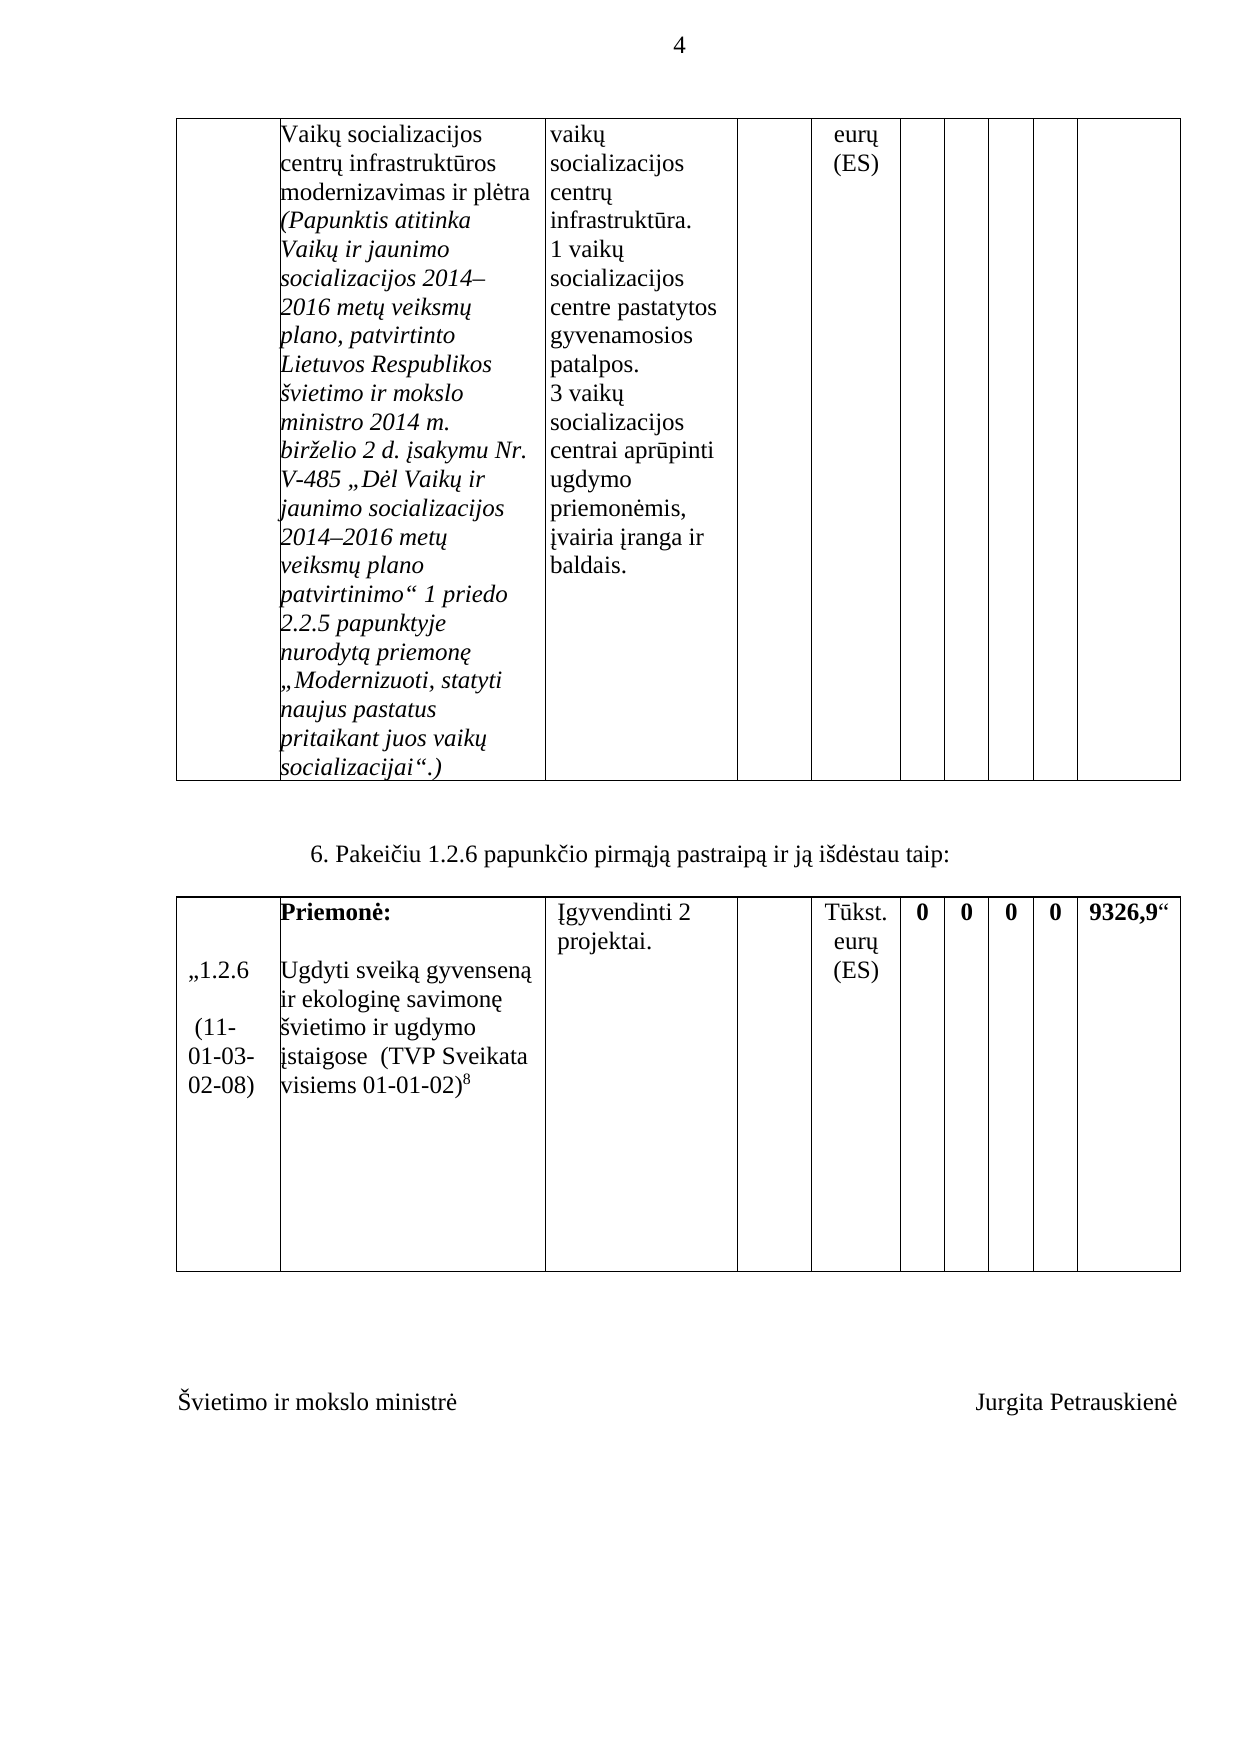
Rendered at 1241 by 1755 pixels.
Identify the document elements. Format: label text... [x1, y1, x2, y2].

table_header 9326,9“ [1078, 898, 1180, 1271]
table_header [1034, 119, 1077, 780]
table_header [1078, 119, 1180, 780]
table_header Tūkst. eurų (ES) [812, 898, 900, 1271]
table_header Vaikų socializacijos centrų infrastruktūros modernizavimas ir plėtra (Papunktis atitinka Vaikų ir jaunimo socializacijos 2014–2016 metų veiksmų plano, patvirtinto Lietuvos Respublikos švietimo ir mokslo ministro 2014 m. birželio 2 d. įsakymu Nr. V-485 „Dėl Vaikų ir jaunimo socializacijos 2014–2016 metų veiksmų plano patvirtinimo“ 1 priedo 2.2.5 papunktyje nurodytą priemonę „Modernizuoti, statyti naujus pastatus pritaikant juos vaikų socializacijai“.) [281, 119, 545, 780]
text Švietimo ir mokslo ministrė Jurgita Petrauskienė [177, 1387, 1181, 1416]
table_header [738, 898, 811, 1271]
table_header vaikų socializacijos centrų infrastruktūra. 1 vaikų socializacijos centre pastatytos gyvenamosios patalpos. 3 vaikų socializacijos centrai aprūpinti ugdymo priemonėmis, įvairia įranga ir baldais. [546, 119, 737, 780]
table_header Įgyvendinti 2 projektai. [546, 898, 737, 1271]
table_header eurų (ES) [812, 119, 900, 780]
table_header „1.2.6 (11-01-03-02-08) [177, 898, 280, 1271]
table_header [177, 119, 280, 780]
table_header Priemonė: Ugdyti sveiką gyvenseną ir ekologinę savimonę švietimo ir ugdymo įstaigose (TVP Sveikata visiems 01-01-02)8 [281, 898, 545, 1271]
table_header [989, 119, 1033, 780]
table_header [945, 119, 988, 780]
table_header 0 [1034, 898, 1077, 1271]
table_header 0 [901, 898, 944, 1271]
table_header 0 [945, 898, 988, 1271]
table_header [738, 119, 811, 780]
table_header [901, 119, 944, 780]
text 6. Pakeičiu 1.2.6 papunkčio pirmąją pastraipą ir ją išdėstau taip: [177, 839, 1181, 868]
table_header 0 [989, 898, 1033, 1271]
